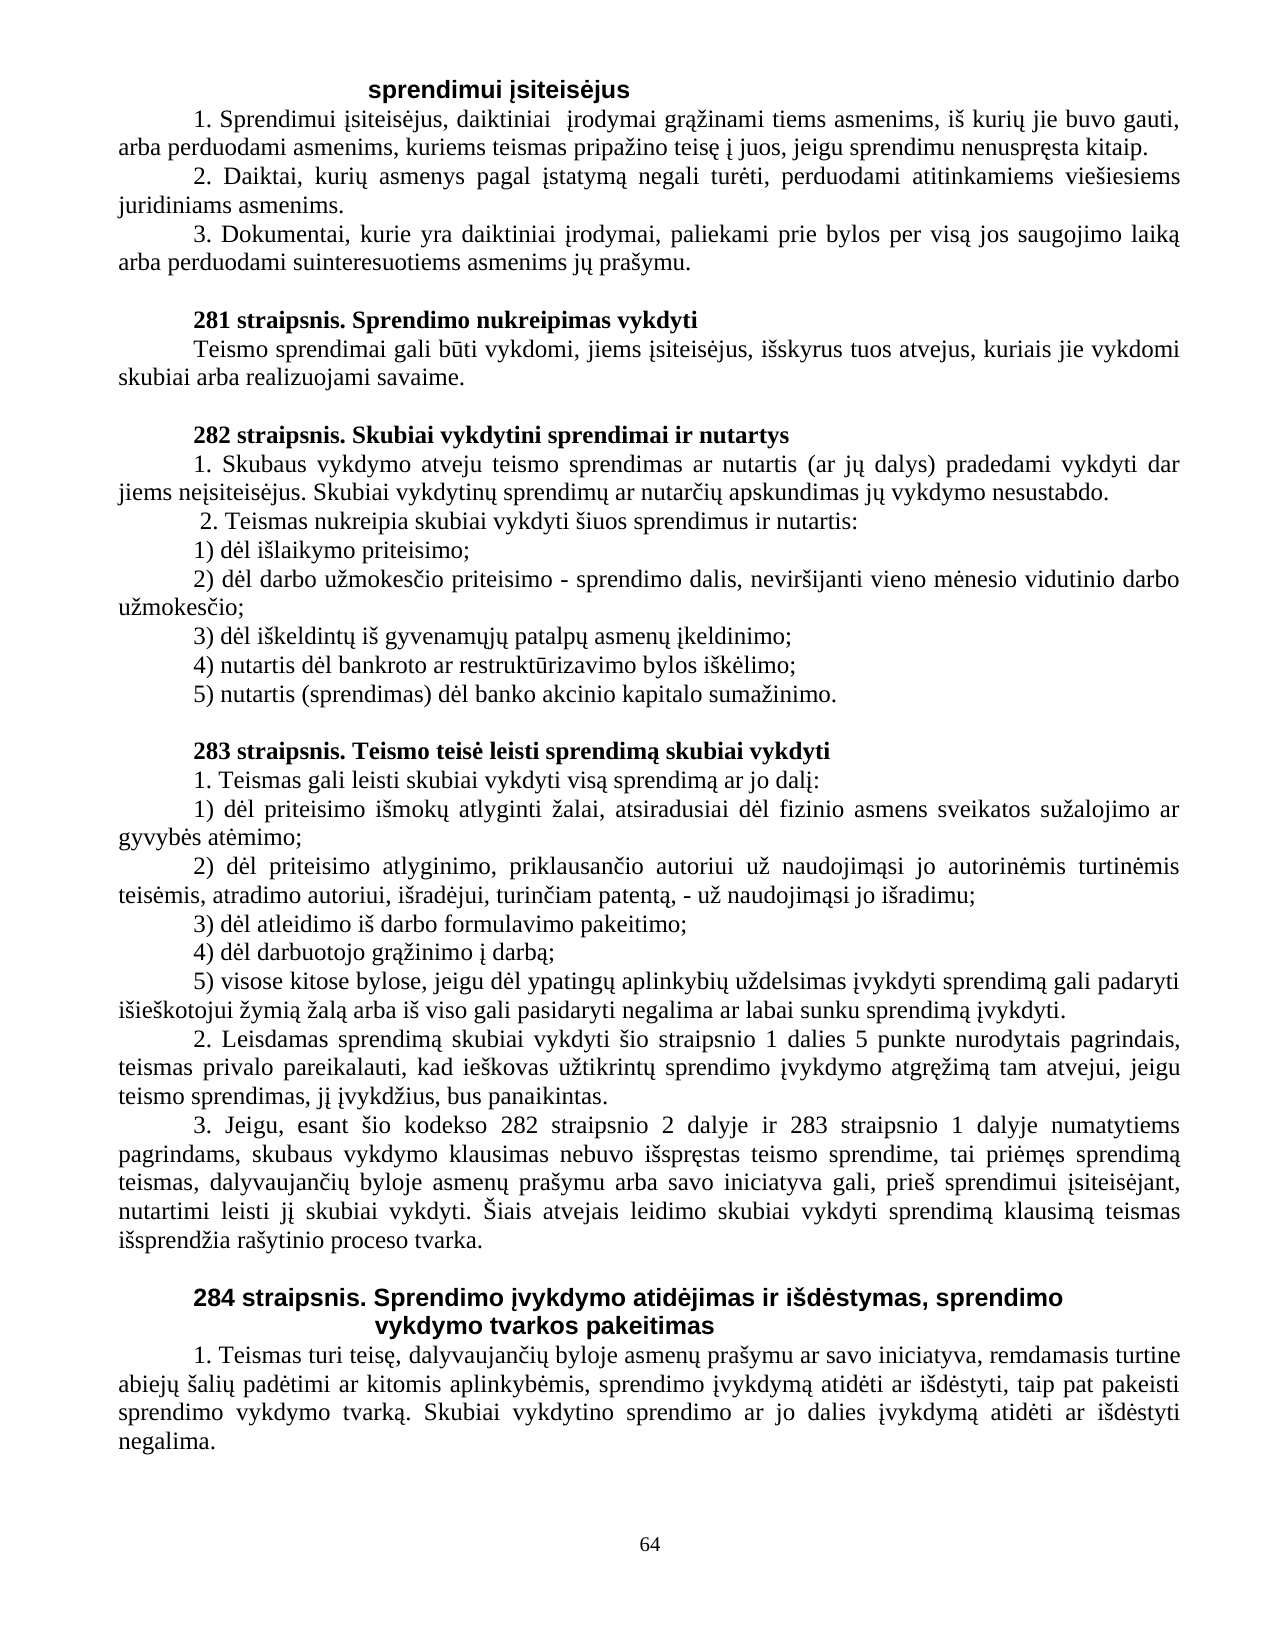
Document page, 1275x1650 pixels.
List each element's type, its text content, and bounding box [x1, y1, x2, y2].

text sprendimui įsiteisėjus [295, 75, 1181, 104]
text 3. Dokumentai, kurie yra daiktiniai įrodymai, paliekami prie bylos per visą jos saugojimo laiką arba perduodami suinteresuotiems asmenims jų prašymu. [118, 219, 1181, 276]
text 2. Leisdamas sprendimą skubiai vykdyti šio straipsnio 1 dalies 5 punkte nurodytais pagrindais, teismas privalo pareikalauti, kad ieškovas užtikrintų sprendimo įvykdymo atgręžimą tam atvejui, jeigu teismo sprendimas, jį įvykdžius, bus panaikintas. [118, 1024, 1181, 1110]
text 2) dėl darbo užmokesčio priteisimo - sprendimo dalis, neviršijanti vieno mėnesio vidutinio darbo užmokesčio; [118, 564, 1181, 621]
text 1) dėl išlaikymo priteisimo; [118, 535, 1181, 564]
text 1) dėl priteisimo išmokų atlyginti žalai, atsiradusiai dėl fizinio asmens sveikatos sužalojimo ar gyvybės atėmimo; [118, 794, 1181, 851]
text 283 straipsnis. Teismo teisė leisti sprendimą skubiai vykdyti [118, 736, 1181, 765]
text 2) dėl priteisimo atlyginimo, priklausančio autoriui už naudojimąsi jo autorinėmis turtinėmis teisėmis, atradimo autoriui, išradėjui, turinčiam patentą, - už naudojimąsi jo išradimu; [118, 851, 1181, 909]
text 284 straipsnis. Sprendimo įvykdymo atidėjimas ir išdėstymas, sprendimo [193, 1282, 1181, 1311]
text 2. Teismas nukreipia skubiai vykdyti šiuos sprendimus ir nutartis: [118, 506, 1181, 535]
text 5) visose kitose bylose, jeigu dėl ypatingų aplinkybių uždelsimas įvykdyti sprendimą gali padaryti išieškotojui žymią žalą arba iš viso gali pasidaryti negalima ar labai sunku sprendimą įvykdyti. [118, 966, 1181, 1024]
text 3) dėl atleidimo iš darbo formulavimo pakeitimo; [118, 909, 1181, 937]
text Teismo sprendimai gali būti vykdomi, jiems įsiteisėjus, išskyrus tuos atvejus, kuriais jie vykdomi skubiai arba realizuojami savaime. [118, 334, 1181, 391]
text 282 straipsnis. Skubiai vykdytini sprendimai ir nutartys [118, 420, 1181, 449]
text 5) nutartis (sprendimas) dėl banko akcinio kapitalo sumažinimo. [118, 679, 1181, 707]
text 2. Daiktai, kurių asmenys pagal įstatymą negali turėti, perduodami atitinkamiems viešiesiems juridiniams asmenims. [118, 161, 1181, 219]
text 281 straipsnis. Sprendimo nukreipimas vykdyti [118, 305, 1181, 334]
text 1. Teismas gali leisti skubiai vykdyti visą sprendimą ar jo dalį: [118, 765, 1181, 794]
text 1. Skubaus vykdymo atveju teismo sprendimas ar nutartis (ar jų dalys) pradedami vykdyti dar jiems neįsiteisėjus. Skubiai vykdytinų sprendimų ar nutarčių apskundimas jų vykdymo nesustabdo. [118, 449, 1181, 506]
text 4) dėl darbuotojo grąžinimo į darbą; [118, 937, 1181, 966]
text 3. Jeigu, esant šio kodekso 282 straipsnio 2 dalyje ir 283 straipsnio 1 dalyje numatytiems pagrindams, skubaus vykdymo klausimas nebuvo išspręstas teismo sprendime, tai priėmęs sprendimą teismas, dalyvaujančių byloje asmenų prašymu arba savo iniciatyva gali, prieš sprendimui įsiteisėjant, nutartimi leisti jį skubiai vykdyti. Šiais atvejais leidimo skubiai vykdyti sprendimą klausimą teismas išsprendžia rašytinio proceso tvarka. [118, 1110, 1181, 1254]
text 4) nutartis dėl bankroto ar restruktūrizavimo bylos iškėlimo; [133, 650, 1181, 679]
text 1. Teismas turi teisę, dalyvaujančių byloje asmenų prašymu ar savo iniciatyva, remdamasis turtine abiejų šalių padėtimi ar kitomis aplinkybėmis, sprendimo įvykdymą atidėti ar išdėstyti, taip pat pakeisti sprendimo vykdymo tvarką. Skubiai vykdytino sprendimo ar jo dalies įvykdymą atidėti ar išdėstyti negalima. [118, 1340, 1181, 1455]
text 1. Sprendimui įsiteisėjus, daiktiniai įrodymai grąžinami tiems asmenims, iš kurių jie buvo gauti, arba perduodami asmenims, kuriems teismas pripažino teisę į juos, jeigu sprendimu nenuspręsta kitaip. [118, 104, 1181, 161]
text 3) dėl iškeldintų iš gyvenamųjų patalpų asmenų įkeldinimo; [118, 621, 1181, 650]
text vykdymo tvarkos pakeitimas [281, 1311, 1181, 1340]
